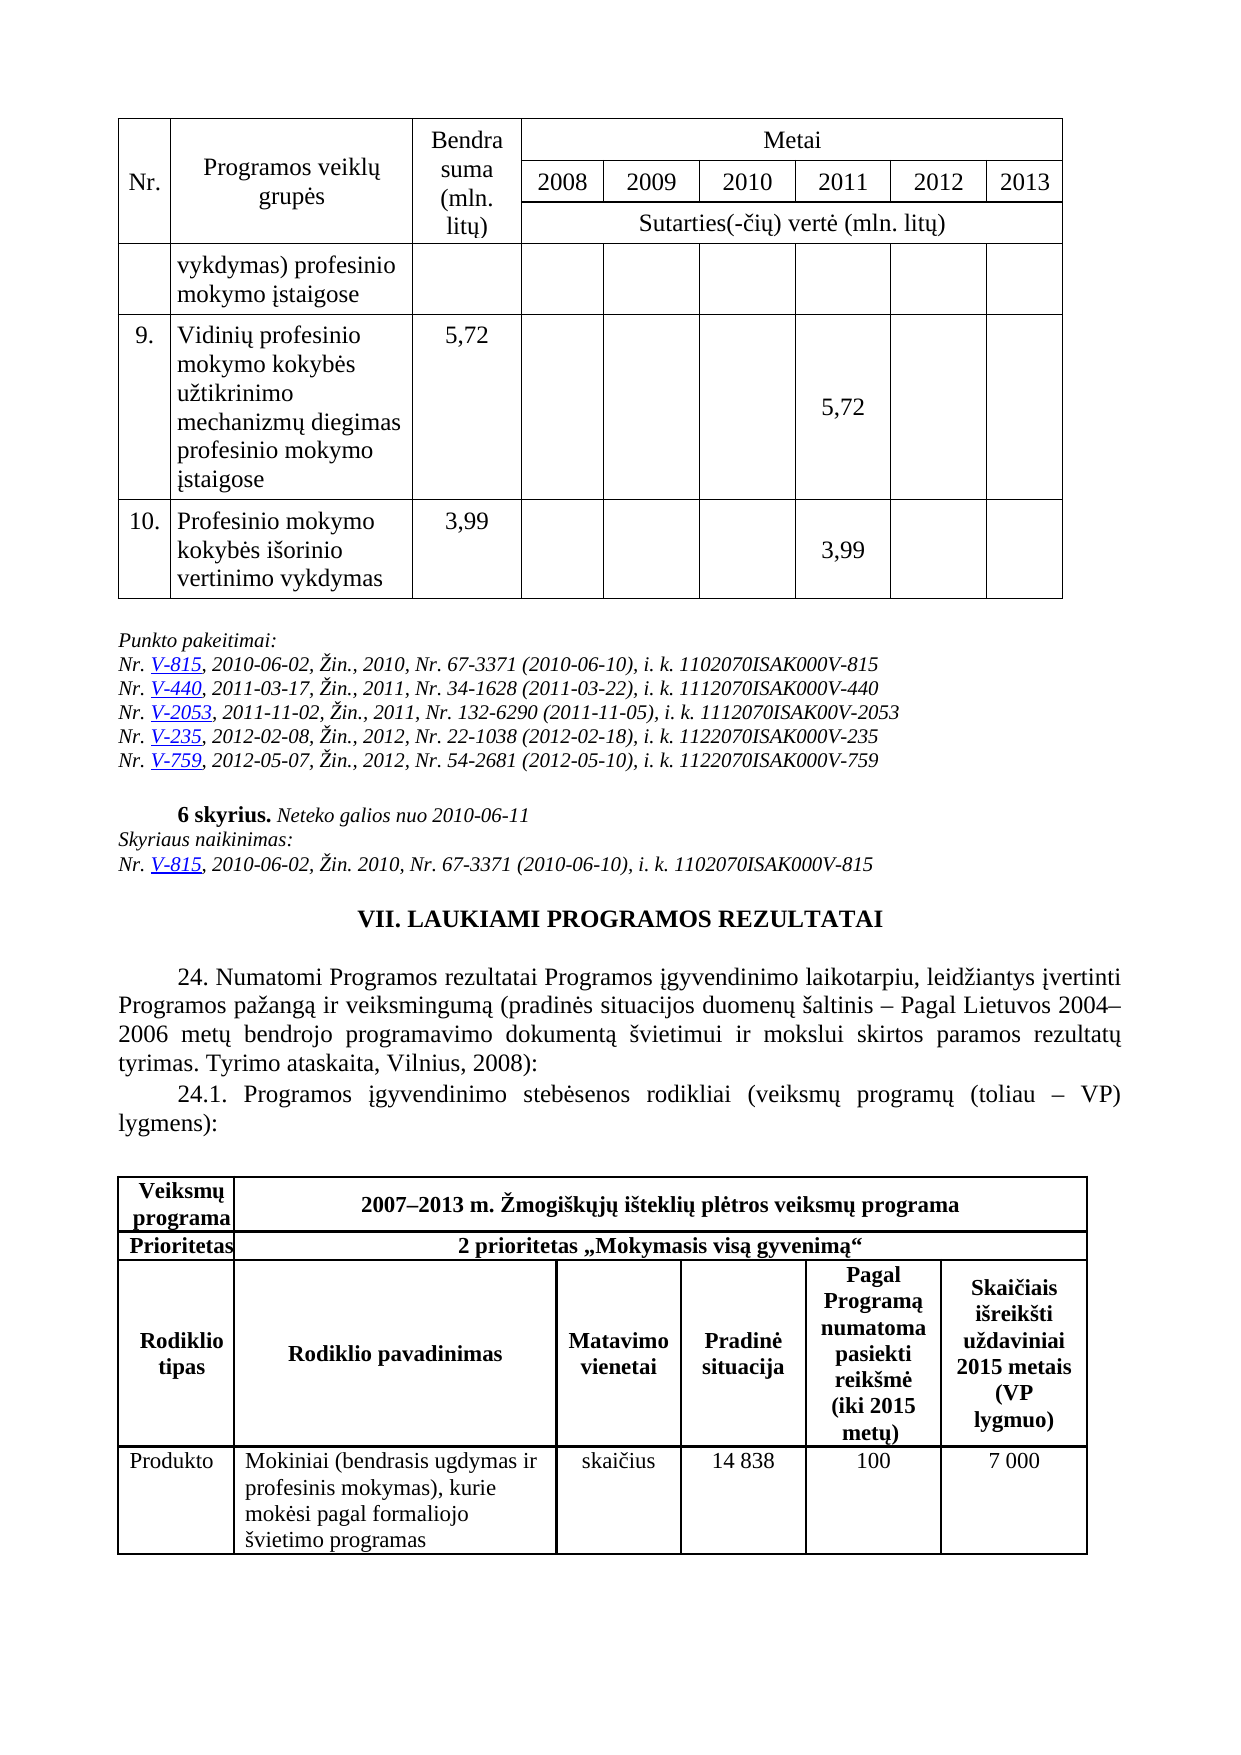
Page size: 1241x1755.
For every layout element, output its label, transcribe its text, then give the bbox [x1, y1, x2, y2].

text Nr. V-815, 2010-06-02, Žin., 2010, Nr. 67-3371 (2010-06-10), i. k. 1102070ISAK000V-815 [118, 652, 1122, 676]
table_cell 100 [807, 1448, 940, 1553]
table_cell [796, 244, 890, 313]
table_cell [522, 244, 603, 313]
table_cell 9. [119, 315, 170, 499]
table_cell Mokiniai (bendrasis ugdymas ir profesinis mokymas), kurie mokėsi pagal formaliojo švietimo programas [235, 1448, 555, 1553]
text Nr. V-759, 2012-05-07, Žin., 2012, Nr. 54-2681 (2012-05-10), i. k. 1122070ISAK000V-759 [118, 748, 1122, 772]
table_cell 2011 [796, 161, 890, 201]
table_cell vykdymas) profesinio mokymo įstaigose [171, 244, 412, 313]
table_cell [987, 244, 1062, 313]
text VII. LAUKIAMI PROGRAMOS REZULTATAI [118, 904, 1122, 933]
table_cell [604, 500, 699, 598]
table_cell 14 838 [682, 1448, 805, 1553]
table_header Nr. [119, 119, 170, 243]
table_cell [987, 315, 1062, 499]
table_cell 2012 [891, 161, 986, 201]
table_cell Vidinių profesinio mokymo kokybės užtikrinimo mechanizmų diegimas profesinio mokymo įstaigose [171, 315, 412, 499]
text Nr. V-2053, 2011-11-02, Žin., 2011, Nr. 132-6290 (2011-11-05), i. k. 1112070ISAK00V-2053 [118, 700, 1122, 724]
table_cell Rodiklio tipas [119, 1261, 233, 1445]
table_cell [522, 315, 603, 499]
table_cell [987, 500, 1062, 598]
table_cell 2010 [700, 161, 795, 201]
table_cell [700, 500, 795, 598]
table_cell 10. [119, 500, 170, 598]
table_cell Pagal Programą numatoma pasiekti reikšmė (iki 2015 metų) [807, 1261, 940, 1445]
table_cell [891, 315, 986, 499]
text Nr. V-815, 2010-06-02, Žin. 2010, Nr. 67-3371 (2010-06-10), i. k. 1102070ISAK000V-815 [118, 851, 1122, 876]
table_cell Pradinė situacija [682, 1261, 805, 1445]
text Skyriaus naikinimas: [118, 827, 1122, 851]
table_cell 5,72 [413, 315, 521, 499]
table_cell skaičius [558, 1448, 680, 1553]
table_cell [891, 244, 986, 313]
table_cell [604, 244, 699, 313]
table_cell Matavimo vienetai [558, 1261, 680, 1445]
table_header Metai [522, 119, 1062, 160]
table_header Programos veiklų grupės [171, 119, 412, 243]
table_cell 2008 [522, 161, 603, 201]
text 6 skyrius. Neteko galios nuo 2010-06-11 [118, 801, 1122, 827]
table_cell [413, 244, 521, 313]
table_cell 3,99 [413, 500, 521, 598]
table_header Veiksmų programa [119, 1178, 233, 1230]
table_cell 5,72 [796, 315, 890, 499]
text Nr. V-440, 2011-03-17, Žin., 2011, Nr. 34-1628 (2011-03-22), i. k. 1112070ISAK000V-440 [118, 676, 1122, 700]
table_header Bendra suma (mln. litų) [413, 119, 521, 243]
table_cell [522, 500, 603, 598]
table_cell Profesinio mokymo kokybės išorinio vertinimo vykdymas [171, 500, 412, 598]
table_cell [119, 244, 170, 313]
table_header 2007–2013 m. Žmogiškųjų išteklių plėtros veiksmų programa [235, 1178, 1086, 1230]
text 24.1. Programos įgyvendinimo stebėsenos rodikliai (veiksmų programų (toliau – VP) lygmens): [118, 1079, 1122, 1137]
table_cell [891, 500, 986, 598]
table_cell [604, 315, 699, 499]
text 24. Numatomi Programos rezultatai Programos įgyvendinimo laikotarpiu, leidžiantys įvertinti Programos pažangą ir veiksmingumą (pradinės situacijos duomenų šaltinis – Pagal Lietuvos 2004–2006 metų bendrojo programavimo dokumentą švietimui ir mokslui skirtos paramos rezultatų tyrimas. Tyrimo ataskaita, Vilnius, 2008): [118, 962, 1122, 1077]
text Punkto pakeitimai: [118, 628, 1122, 652]
table_cell Produkto [119, 1448, 233, 1553]
table_cell [700, 315, 795, 499]
table_cell 2 prioritetas „Mokymasis visą gyvenimą“ [235, 1233, 1086, 1259]
text Nr. V-235, 2012-02-08, Žin., 2012, Nr. 22-1038 (2012-02-18), i. k. 1122070ISAK000V-235 [118, 724, 1122, 748]
table_cell 7 000 [942, 1448, 1086, 1553]
table_cell 2013 [987, 161, 1062, 201]
table_cell Rodiklio pavadinimas [235, 1261, 555, 1445]
table_cell Prioritetas [119, 1233, 233, 1259]
table_cell Sutarties(-čių) vertė (mln. litų) [522, 203, 1062, 243]
table_cell Skaičiais išreikšti uždaviniai 2015 metais (VP lygmuo) [942, 1261, 1086, 1445]
table_cell 3,99 [796, 500, 890, 598]
table_cell 2009 [604, 161, 699, 201]
table_cell [700, 244, 795, 313]
